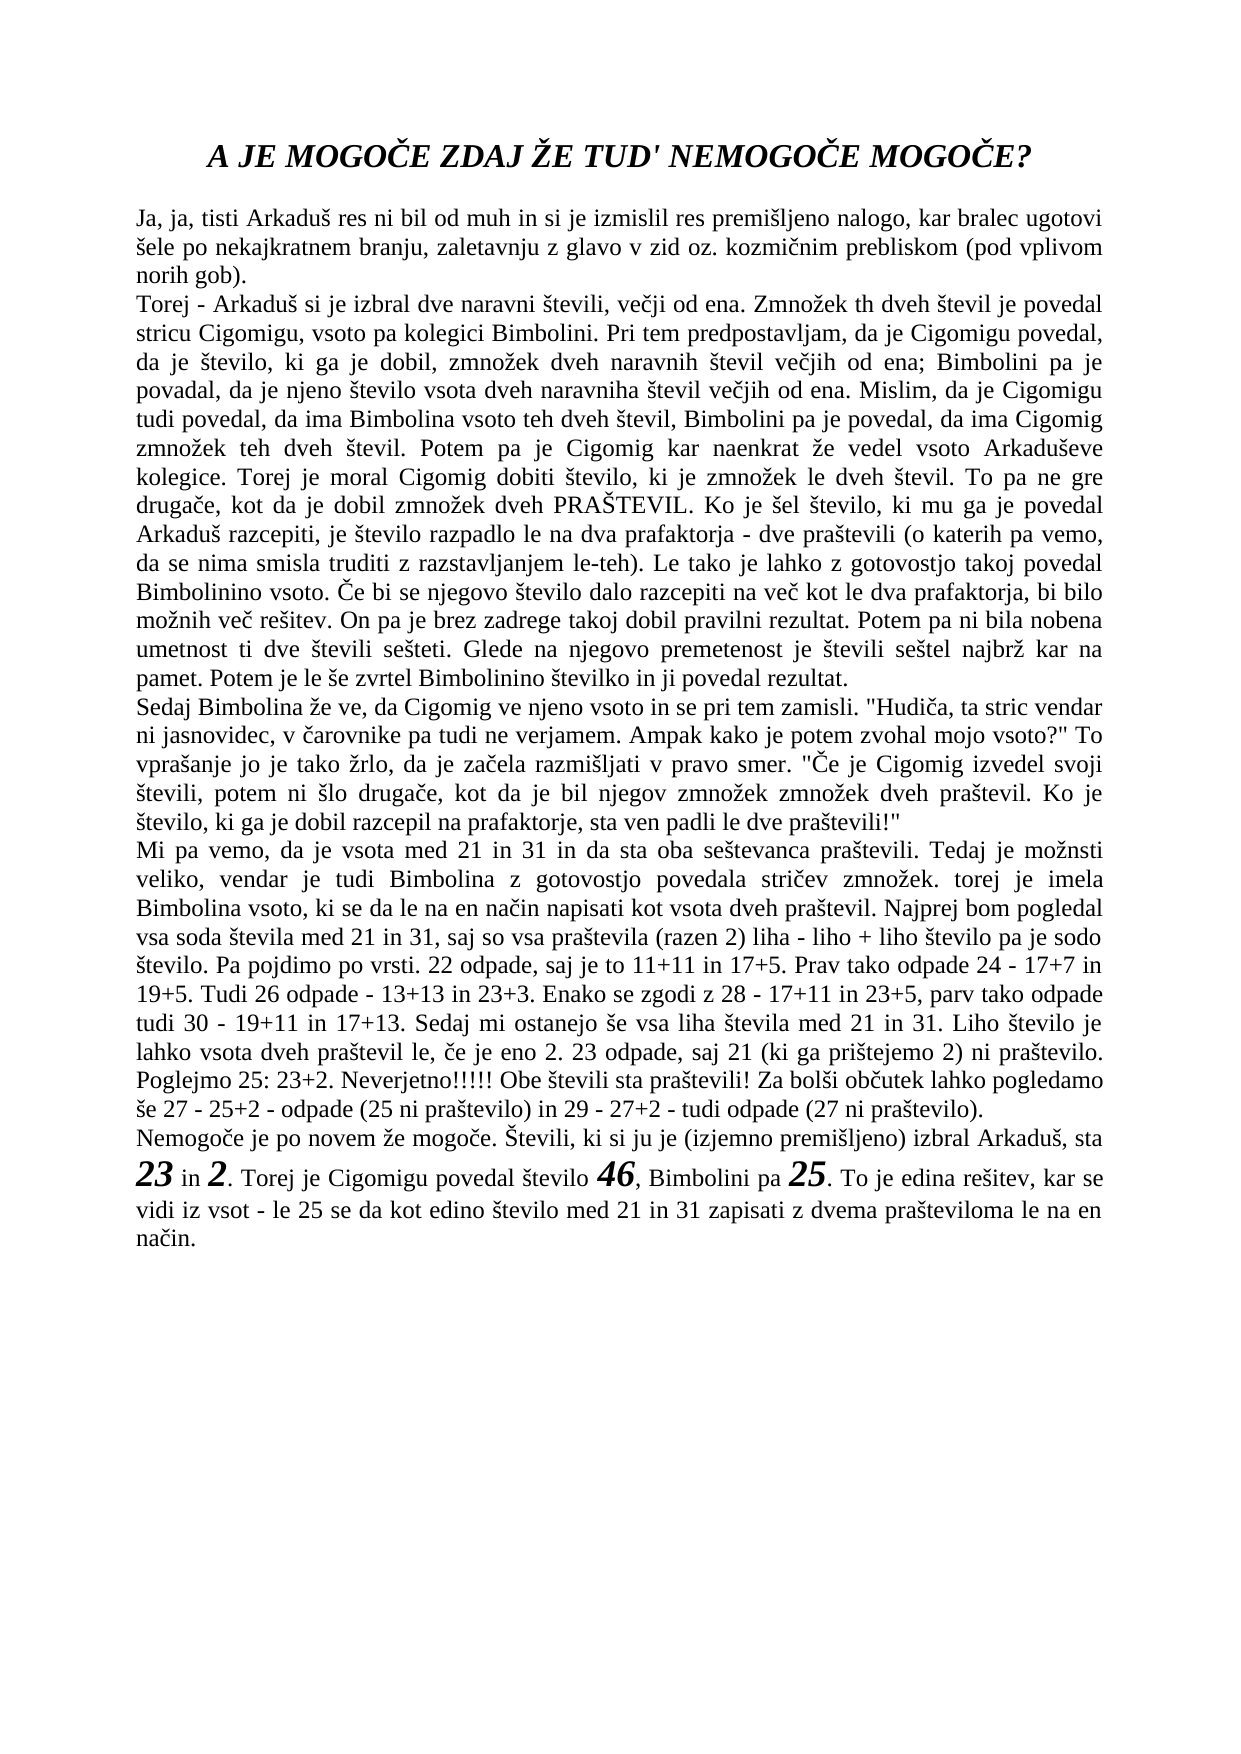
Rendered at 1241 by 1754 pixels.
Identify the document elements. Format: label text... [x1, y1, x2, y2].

text Sedaj Bimbolina že ve, da Cigomig ve njeno vsoto in se pri tem zamisli. "Hudiča, ta stric vendar ni jasnovidec, v čarovnike pa tudi ne verjamem. Ampak kako je potem zvohal mojo vsoto?" To vprašanje jo je tako žrlo, da je začela razmišljati v pravo smer. "Če je Cigomig izvedel svoji števili, potem ni šlo drugače, kot da je bil njegov zmnožek zmnožek dveh praštevil. Ko je število, ki ga je dobil razcepil na prafaktorje, sta ven padli le dve praštevili!" [136, 692, 1104, 835]
text Nemogoče je po novem že mogoče. Števili, ki si ju je (izjemno premišljeno) izbral Arkaduš, sta 23 in 2. Torej je Cigomigu povedal število 46, Bimbolini pa 25. To je edina rešitev, kar se vidi iz vsot - le 25 se da kot edino število med 21 in 31 zapisati z dvema prašteviloma le na en način. [136, 1123, 1104, 1252]
text Torej - Arkaduš si je izbral dve naravni števili, večji od ena. Zmnožek th dveh števil je povedal stricu Cigomigu, vsoto pa kolegici Bimbolini. Pri tem predpostavljam, da je Cigomigu povedal, da je število, ki ga je dobil, zmnožek dveh naravnih števil večjih od ena; Bimbolini pa je povadal, da je njeno število vsota dveh naravniha števil večjih od ena. Mislim, da je Cigomigu tudi povedal, da ima Bimbolina vsoto teh dveh števil, Bimbolini pa je povedal, da ima Cigomig zmnožek teh dveh števil. Potem pa je Cigomig kar naenkrat že vedel vsoto Arkaduševe kolegice. Torej je moral Cigomig dobiti število, ki je zmnožek le dveh števil. To pa ne gre drugače, kot da je dobil zmnožek dveh PRAŠTEVIL. Ko je šel število, ki mu ga je povedal Arkaduš razcepiti, je število razpadlo le na dva prafaktorja - dve praštevili (o katerih pa vemo, da se nima smisla truditi z razstavljanjem le-teh). Le tako je lahko z gotovostjo takoj povedal Bimbolinino vsoto. Če bi se njegovo število dalo razcepiti na več kot le dva prafaktorja, bi bilo možnih več rešitev. On pa je brez zadrege takoj dobil pravilni rezultat. Potem pa ni bila nobena umetnost ti dve števili sešteti. Glede na njegovo premetenost je števili seštel najbrž kar na pamet. Potem je le še zvrtel Bimbolinino številko in ji povedal rezultat. [136, 289, 1104, 692]
text Ja, ja, tisti Arkaduš res ni bil od muh in si je izmislil res premišljeno nalogo, kar bralec ugotovi šele po nekajkratnem branju, zaletavnju z glavo v zid oz. kozmičnim prebliskom (pod vplivom norih gob). [136, 203, 1104, 289]
text Mi pa vemo, da je vsota med 21 in 31 in da sta oba seštevanca praštevili. Tedaj je možnsti veliko, vendar je tudi Bimbolina z gotovostjo povedala stričev zmnožek. torej je imela Bimbolina vsoto, ki se da le na en način napisati kot vsota dveh praštevil. Najprej bom pogledal vsa soda števila med 21 in 31, saj so vsa praštevila (razen 2) liha - liho + liho število pa je sodo število. Pa pojdimo po vrsti. 22 odpade, saj je to 11+11 in 17+5. Prav tako odpade 24 - 17+7 in 19+5. Tudi 26 odpade - 13+13 in 23+3. Enako se zgodi z 28 - 17+11 in 23+5, parv tako odpade tudi 30 - 19+11 in 17+13. Sedaj mi ostanejo še vsa liha števila med 21 in 31. Liho število je lahko vsota dveh praštevil le, če je eno 2. 23 odpade, saj 21 (ki ga prištejemo 2) ni praštevilo. Poglejmo 25: 23+2. Neverjetno!!!!! Obe števili sta praštevili! Za bolši občutek lahko pogledamo še 27 - 25+2 - odpade (25 ni praštevilo) in 29 - 27+2 - tudi odpade (27 ni praštevilo). [136, 835, 1104, 1123]
text A je mogoče zdaj Že tud' nemogoče mogoče? [136, 136, 1104, 174]
